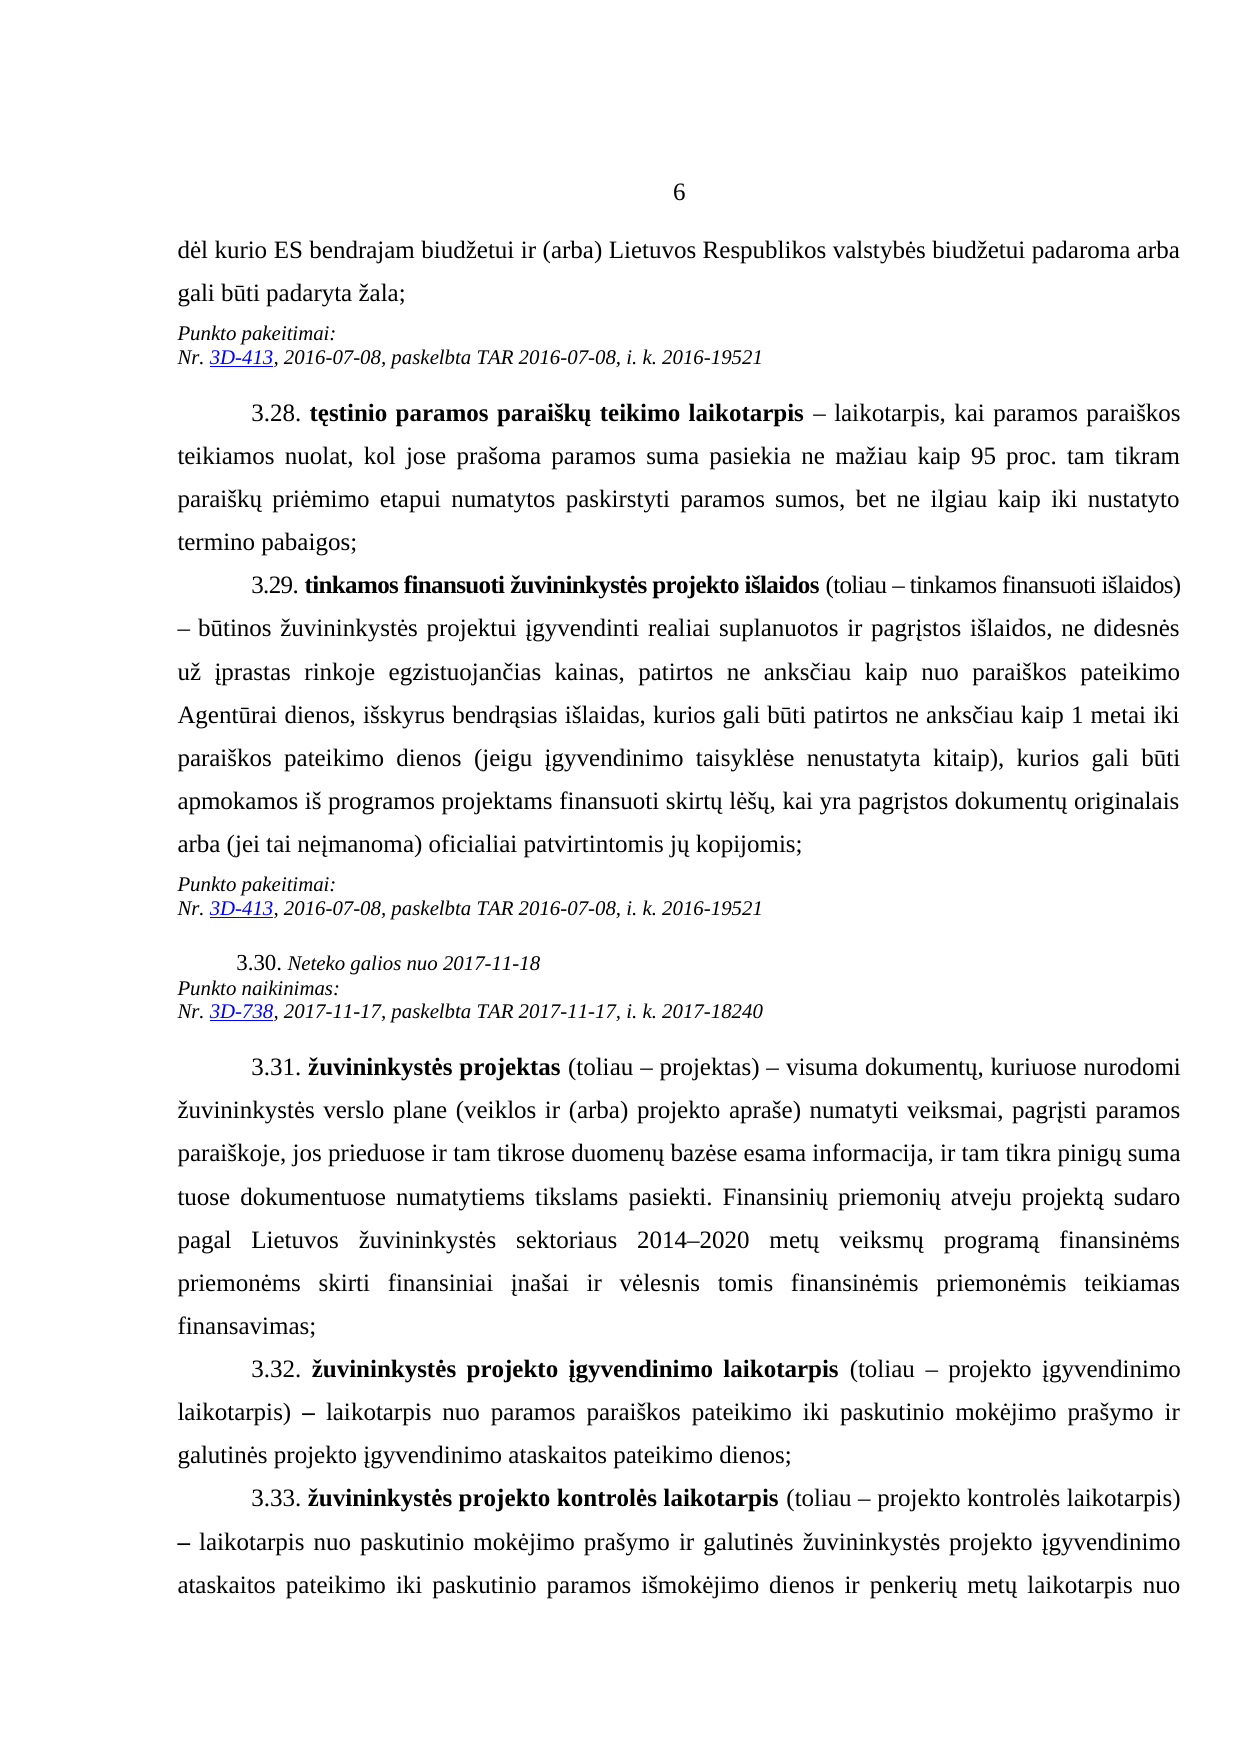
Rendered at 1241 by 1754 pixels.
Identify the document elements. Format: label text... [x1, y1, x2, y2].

text 3.32. žuvininkystės projekto įgyvendinimo laikotarpis (toliau – projekto įgyvendinimo laikotarpis) – laikotarpis nuo paramos paraiškos pateikimo iki paskutinio mokėjimo prašymo ir galutinės projekto įgyvendinimo ataskaitos pateikimo dienos; [177, 1354, 1181, 1469]
text 3.29. tinkamos finansuoti žuvininkystės projekto išlaidos (toliau – tinkamos finansuoti išlaidos) – būtinos žuvininkystės projektui įgyvendinti realiai suplanuotos ir pagrįstos išlaidos, ne didesnės už įprastas rinkoje egzistuojančias kainas, patirtos ne anksčiau kaip nuo paraiškos pateikimo Agentūrai dienos, išskyrus bendrąsias išlaidas, kurios gali būti patirtos ne anksčiau kaip 1 metai iki paraiškos pateikimo dienos (jeigu įgyvendinimo taisyklėse nenustatyta kitaip), kurios gali būti apmokamos iš programos projektams finansuoti skirtų lėšų, kai yra pagrįstos dokumentų originalais arba (jei tai neįmanoma) oficialiai patvirtintomis jų kopijomis; [177, 570, 1181, 858]
text 3.31. žuvininkystės projektas (toliau – projektas) – visuma dokumentų, kuriuose nurodomi žuvininkystės verslo plane (veiklos ir (arba) projekto apraše) numatyti veiksmai, pagrįsti paramos paraiškoje, jos prieduose ir tam tikrose duomenų bazėse esama informacija, ir tam tikra pinigų suma tuose dokumentuose numatytiems tikslams pasiekti. Finansinių priemonių atveju projektą sudaro pagal Lietuvos žuvininkystės sektoriaus 2014–2020 metų veiksmų programą finansinėms priemonėms skirti finansiniai įnašai ir vėlesnis tomis finansinėmis priemonėmis teikiamas finansavimas; [177, 1052, 1181, 1340]
text Punkto pakeitimai: [177, 872, 1181, 896]
text Punkto naikinimas: [177, 975, 1181, 999]
text 3.30. Neteko galios nuo 2017-11-18 [177, 949, 1181, 975]
text 3.33. žuvininkystės projekto kontrolės laikotarpis (toliau – projekto kontrolės laikotarpis) – laikotarpis nuo paskutinio mokėjimo prašymo ir galutinės žuvininkystės projekto įgyvendinimo ataskaitos pateikimo iki paskutinio paramos išmokėjimo dienos ir penkerių metų laikotarpis nuo [177, 1483, 1181, 1598]
text Nr. 3D-413, 2016-07-08, paskelbta TAR 2016-07-08, i. k. 2016-19521 [177, 345, 1181, 369]
text Nr. 3D-413, 2016-07-08, paskelbta TAR 2016-07-08, i. k. 2016-19521 [177, 896, 1181, 920]
text Nr. 3D-738, 2017-11-17, paskelbta TAR 2017-11-17, i. k. 2017-18240 [177, 999, 1181, 1023]
text Punkto pakeitimai: [177, 321, 1181, 345]
text dėl kurio ES bendrajam biudžetui ir (arba) Lietuvos Respublikos valstybės biudžetui padaroma arba gali būti padaryta žala; [177, 235, 1181, 307]
text 3.28. tęstinio paramos paraiškų teikimo laikotarpis – laikotarpis, kai paramos paraiškos teikiamos nuolat, kol jose prašoma paramos suma pasiekia ne mažiau kaip 95 proc. tam tikram paraiškų priėmimo etapui numatytos paskirstyti paramos sumos, bet ne ilgiau kaip iki nustatyto termino pabaigos; [177, 398, 1181, 556]
